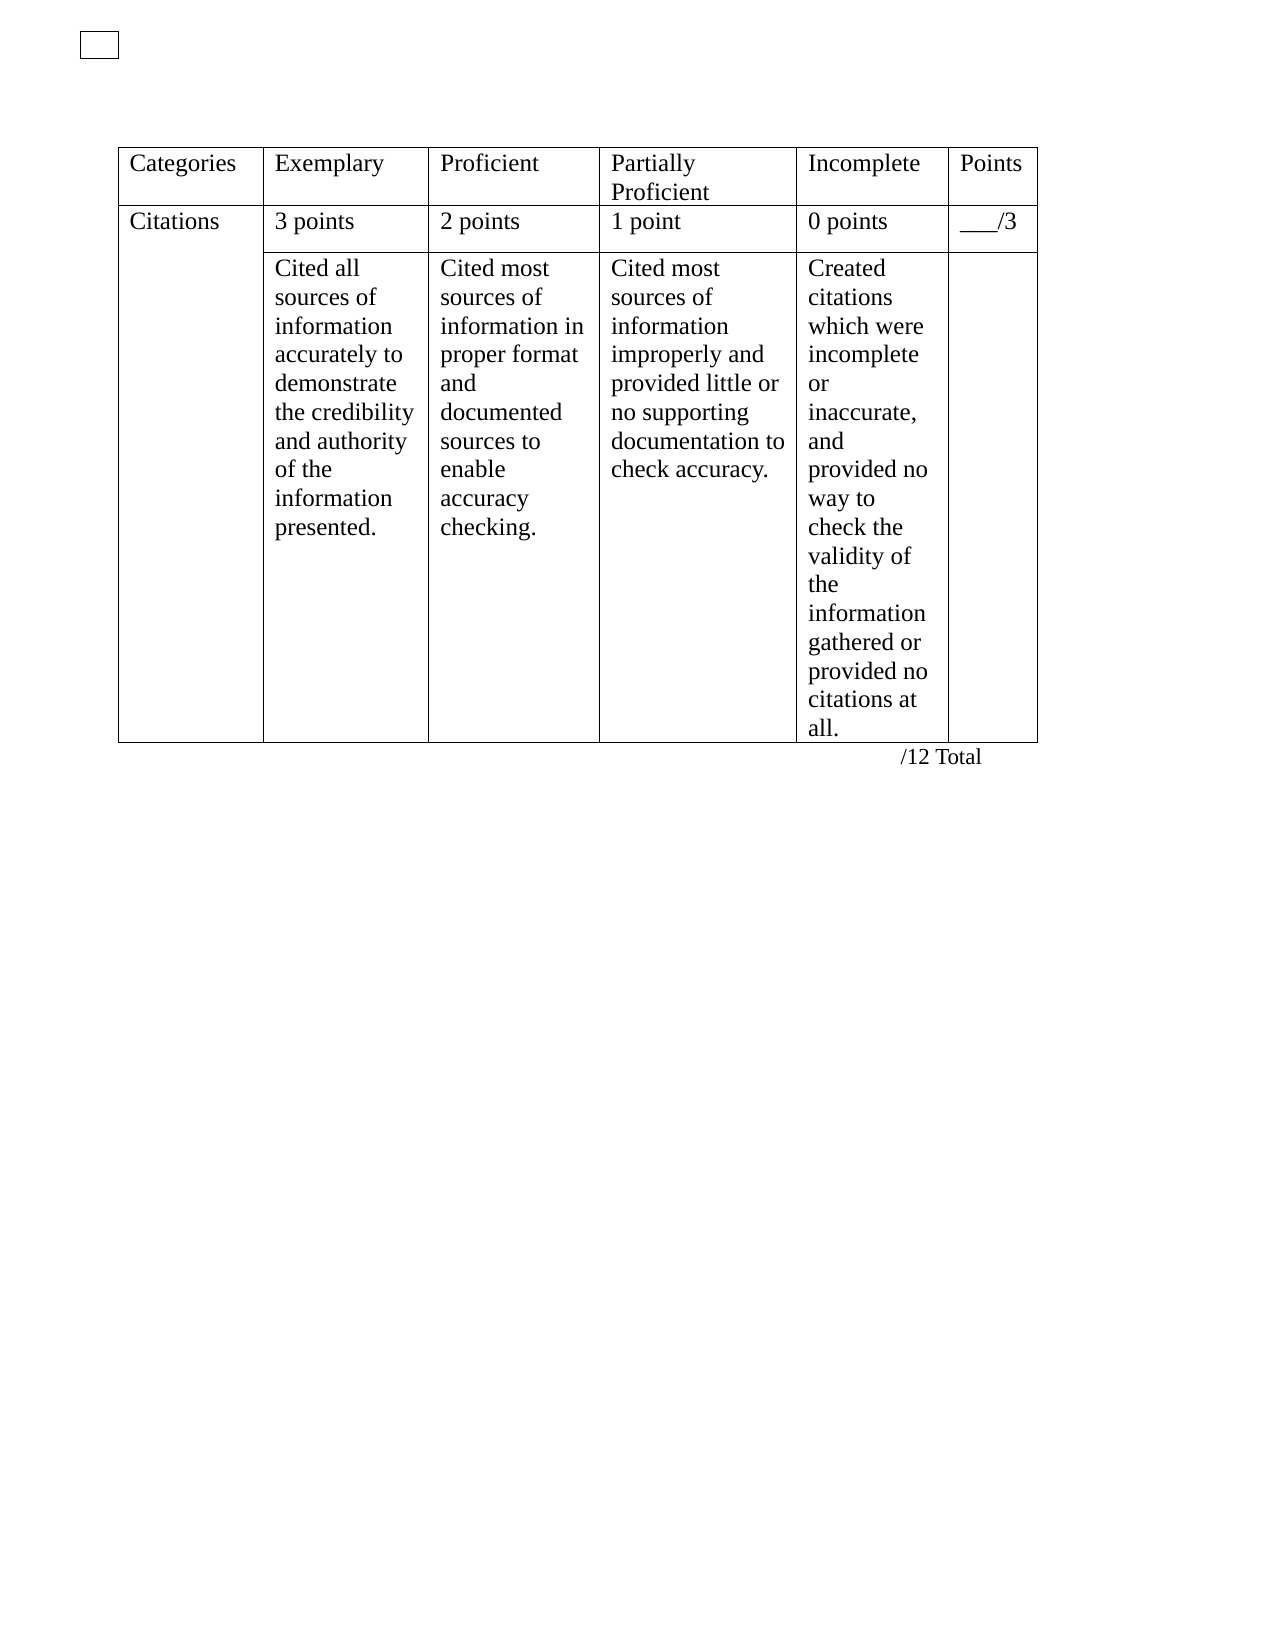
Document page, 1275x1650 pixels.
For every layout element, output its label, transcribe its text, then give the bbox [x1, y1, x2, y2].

table_cell ___/3 [949, 206, 1037, 252]
table_header Incomplete [797, 148, 948, 205]
table_header Exemplary [264, 148, 428, 205]
table_header Partially Proficient [600, 148, 796, 205]
table_cell Created citations which were incomplete or inaccurate, and provided no way to check the validity of the information gathered or provided no citations at all. [797, 253, 948, 742]
table_cell Cited most sources of information in proper format and documented sources to enable accuracy checking. [429, 253, 599, 742]
table_header Categories [119, 148, 263, 205]
table_cell Citations [119, 206, 263, 742]
text /12 Total [156, 743, 1157, 769]
table_header [81, 32, 118, 58]
table_cell 2 points [429, 206, 599, 252]
table_cell 1 point [600, 206, 796, 252]
table_cell Cited all sources of information accurately to demonstrate the credibility and authority of the information presented. [264, 253, 428, 742]
table_header Proficient [429, 148, 599, 205]
table_cell 0 points [797, 206, 948, 252]
table_cell 3 points [264, 206, 428, 252]
table_cell [949, 253, 1037, 742]
table_cell Cited most sources of information improperly and provided little or no supporting documentation to check accuracy. [600, 253, 796, 742]
table_header Points [949, 148, 1037, 205]
